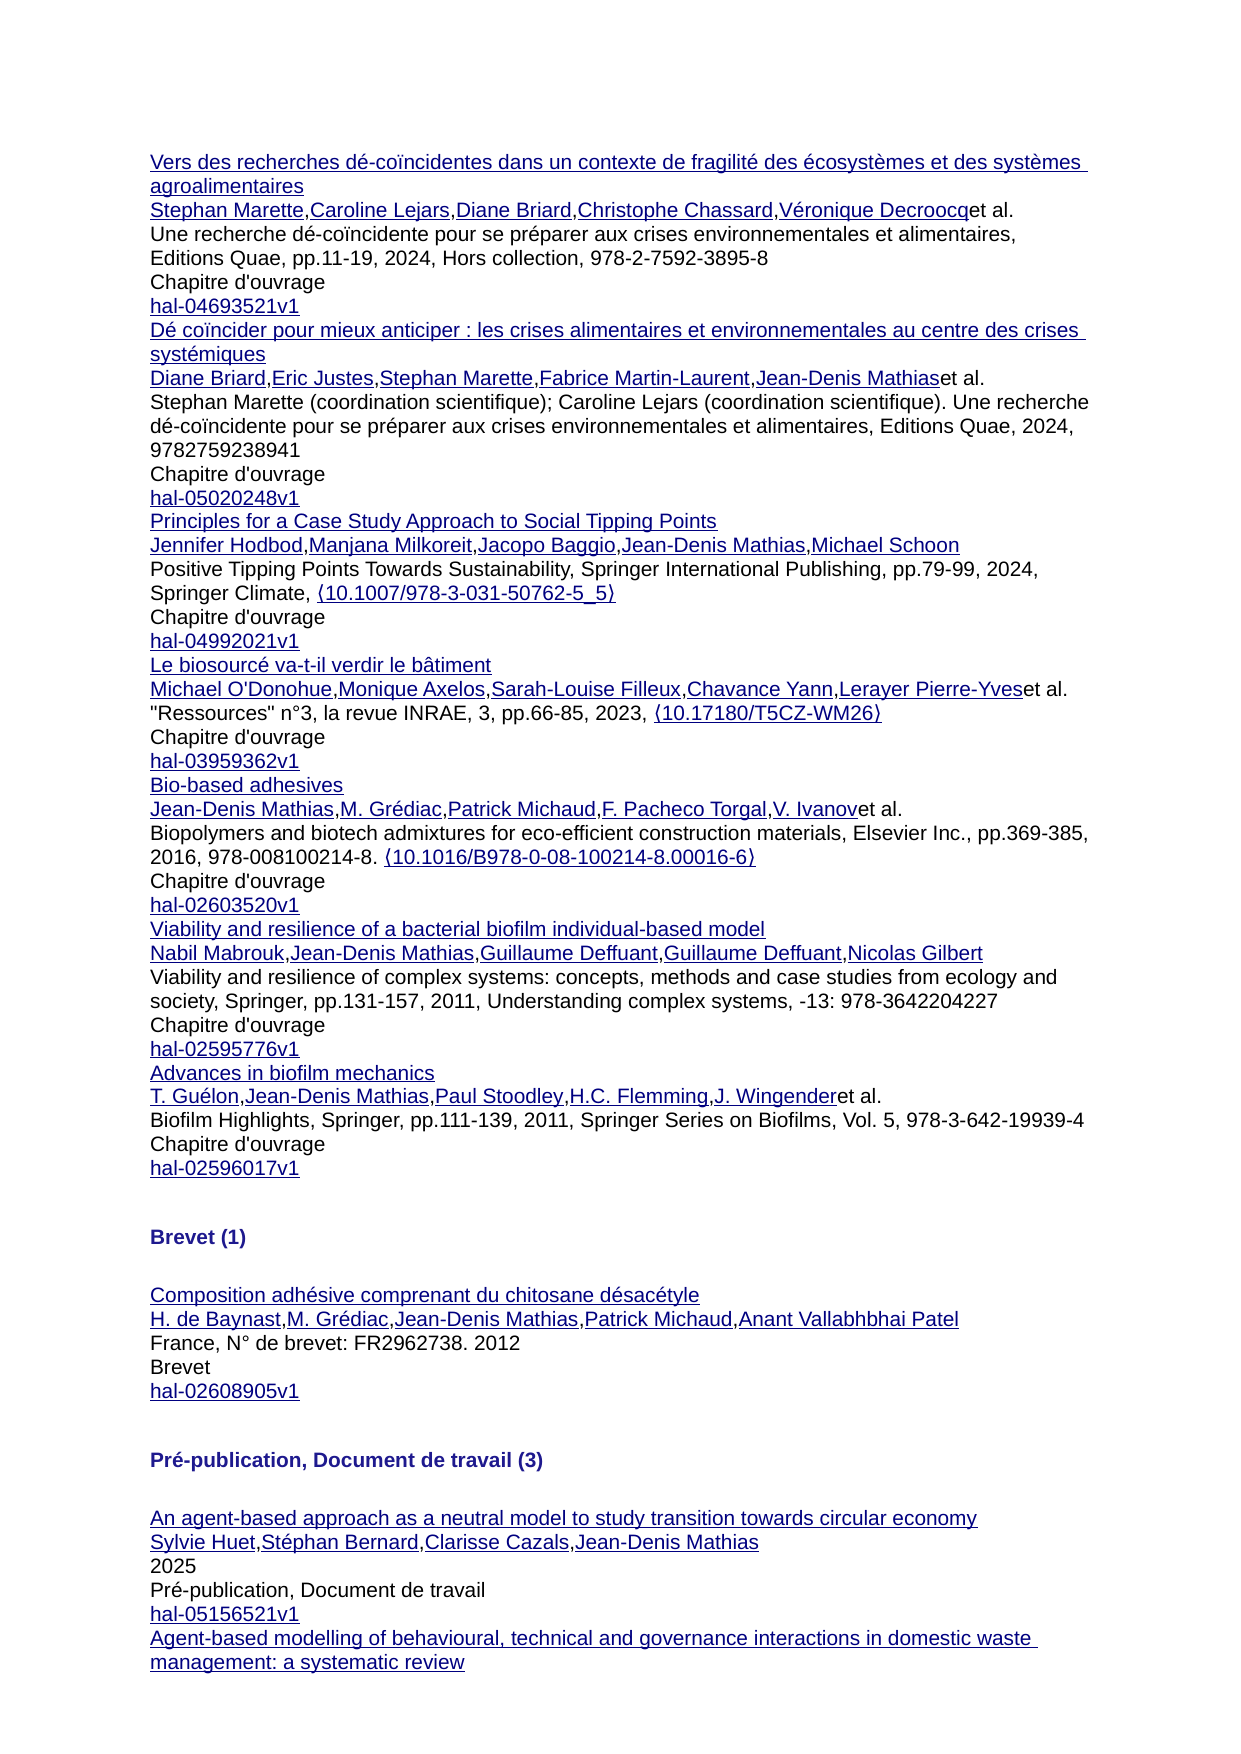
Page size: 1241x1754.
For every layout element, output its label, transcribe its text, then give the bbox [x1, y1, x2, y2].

subtitle Brevet (1) [150, 1225, 1090, 1249]
table_cell Le biosourcé va-t-il verdir le bâtiment Michael O'Donohue,Monique Axelos,Sarah-Louise Filleux,Chavance Yann,Lerayer Pierre-Yveset al. "Ressources" n°3, la revue INRAE, 3, pp.66-85, 2023, ⟨10.17180/T5CZ-WM26⟩ Chapitre d'ouvrage hal-03959362v1 [150, 653, 1090, 773]
table_header Vers des recherches dé-coïncidentes dans un contexte de fragilité des écosystèmes et des systèmes agroalimentaires Stephan Marette,Caroline Lejars,Diane Briard,Christophe Chassard,Véronique Decroocqet al. Une recherche dé-coïncidente pour se préparer aux crises environnementales et alimentaires, Editions Quae, pp.11-19, 2024, Hors collection, 978-2-7592-3895-8 Chapitre d'ouvrage hal-04693521v1 [150, 150, 1090, 318]
table_cell Advances in biofilm mechanics T. Guélon,Jean-Denis Mathias,Paul Stoodley,H.C. Flemming,J. Wingenderet al. Biofilm Highlights, Springer, pp.111-139, 2011, Springer Series on Biofilms, Vol. 5, 978-3-642-19939-4 Chapitre d'ouvrage hal-02596017v1 [150, 1060, 1090, 1180]
table_cell Viability and resilience of a bacterial biofilm individual-based model Nabil Mabrouk,Jean-Denis Mathias,Guillaume Deffuant,Guillaume Deffuant,Nicolas Gilbert Viability and resilience of complex systems: concepts, methods and case studies from ecology and society, Springer, pp.131-157, 2011, Understanding complex systems, -13: 978-3642204227 Chapitre d'ouvrage hal-02595776v1 [150, 917, 1090, 1060]
table_cell Principles for a Case Study Approach to Social Tipping Points Jennifer Hodbod,Manjana Milkoreit,Jacopo Baggio,Jean-Denis Mathias,Michael Schoon Positive Tipping Points Towards Sustainability, Springer International Publishing, pp.79-99, 2024, Springer Climate, ⟨10.1007/978-3-031-50762-5_5⟩ Chapitre d'ouvrage hal-04992021v1 [150, 509, 1090, 653]
subtitle Pré-publication, Document de travail (3) [150, 1448, 1090, 1472]
table_header An agent-based approach as a neutral model to study transition towards circular economy Sylvie Huet,Stéphan Bernard,Clarisse Cazals,Jean-Denis Mathias 2025 Pré-publication, Document de travail hal-05156521v1 [150, 1506, 1090, 1626]
table_cell Agent-based modelling of behavioural, technical and governance interactions in domestic waste management: a systematic review [150, 1626, 1090, 1674]
table_cell Dé coïncider pour mieux anticiper : les crises alimentaires et environnementales au centre des crises systémiques Diane Briard,Eric Justes,Stephan Marette,Fabrice Martin-Laurent,Jean-Denis Mathiaset al. Stephan Marette (coordination scientifique); Caroline Lejars (coordination scientifique). Une recherche dé-coïncidente pour se préparer aux crises environnementales et alimentaires, Editions Quae, 2024, 9782759238941 Chapitre d'ouvrage hal-05020248v1 [150, 318, 1090, 509]
table_header Composition adhésive comprenant du chitosane désacétyle H. de Baynast,M. Grédiac,Jean-Denis Mathias,Patrick Michaud,Anant Vallabhbhai Patel France, N° de brevet: FR2962738. 2012 Brevet hal-02608905v1 [150, 1283, 1090, 1403]
table_cell Bio-based adhesives Jean-Denis Mathias,M. Grédiac,Patrick Michaud,F. Pacheco Torgal,V. Ivanovet al. Biopolymers and biotech admixtures for eco-efficient construction materials, Elsevier Inc., pp.369-385, 2016, 978-008100214-8. ⟨10.1016/B978-0-08-100214-8.00016-6⟩ Chapitre d'ouvrage hal-02603520v1 [150, 773, 1090, 917]
